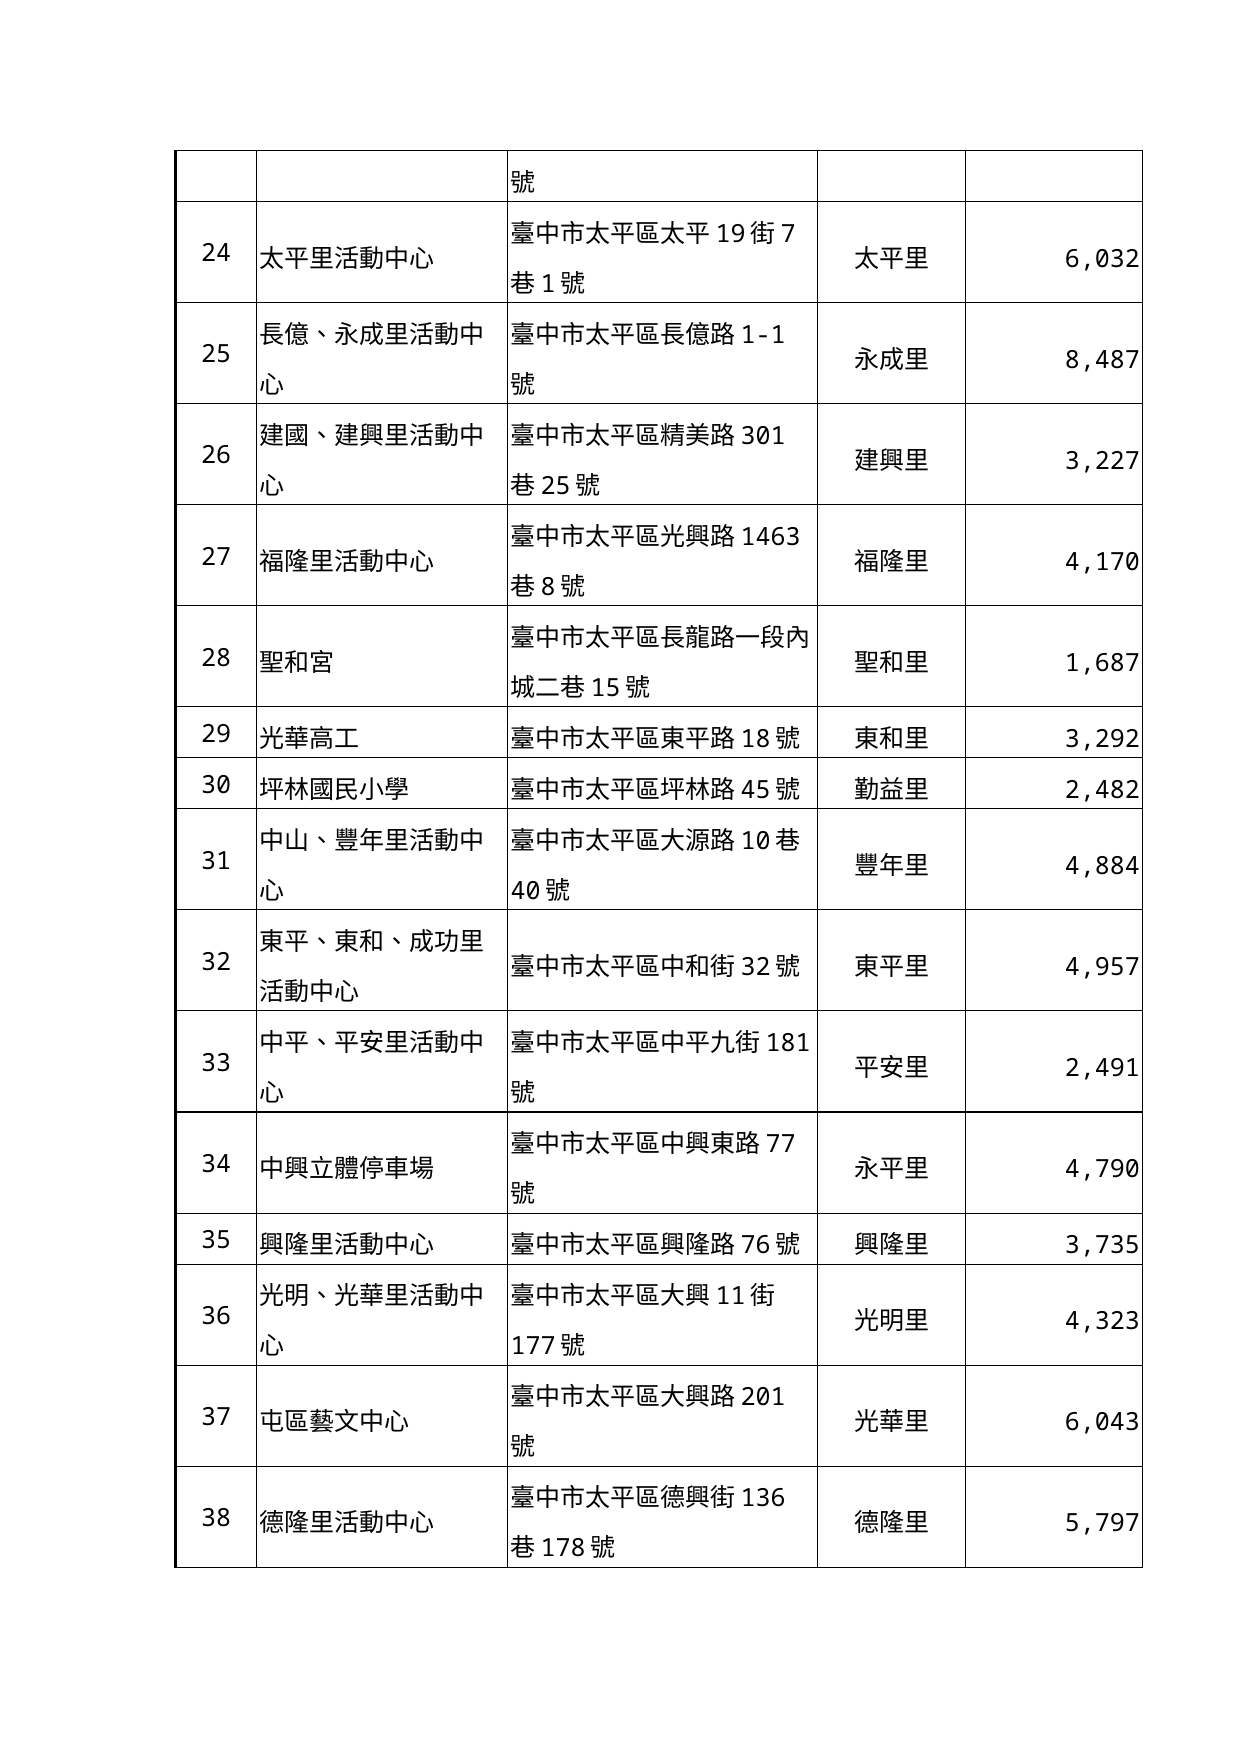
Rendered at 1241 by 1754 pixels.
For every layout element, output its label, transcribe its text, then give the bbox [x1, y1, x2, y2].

table_cell 聖和里 [818, 606, 965, 706]
table_cell 36 [177, 1265, 256, 1364]
table_cell 光明里 [818, 1265, 965, 1364]
table_cell 27 [177, 505, 256, 605]
table_cell 建興里 [818, 404, 965, 504]
table_cell 臺中市太平區大源路10巷40號 [508, 809, 817, 909]
table_cell 福隆里活動中心 [257, 505, 507, 605]
table_cell 德隆里活動中心 [257, 1467, 507, 1567]
table_cell 東平里 [818, 910, 965, 1010]
table_cell 光華高工 [257, 707, 507, 757]
table_cell 32 [177, 910, 256, 1010]
table_cell 8,487 [966, 303, 1142, 403]
table_cell 5,797 [966, 1467, 1142, 1567]
table_cell 臺中市太平區興隆路76號 [508, 1214, 817, 1263]
table_cell 建國、建興里活動中心 [257, 404, 507, 504]
table_cell 臺中市太平區精美路301巷25號 [508, 404, 817, 504]
table_cell [966, 151, 1142, 201]
table_cell 中平、平安里活動中心 [257, 1011, 507, 1111]
table_cell 4,884 [966, 809, 1142, 909]
table_cell 臺中市太平區光興路1463巷8號 [508, 505, 817, 605]
table_cell 興隆里活動中心 [257, 1214, 507, 1263]
table_cell 福隆里 [818, 505, 965, 605]
table_cell 太平里 [818, 202, 965, 302]
table_cell 2,491 [966, 1011, 1142, 1111]
table_cell 4,323 [966, 1265, 1142, 1364]
table_cell 6,043 [966, 1366, 1142, 1466]
table_cell 平安里 [818, 1011, 965, 1111]
table_cell 永平里 [818, 1113, 965, 1212]
table_cell 臺中市太平區中興東路77號 [508, 1113, 817, 1212]
table_cell 臺中市太平區中和街32號 [508, 910, 817, 1010]
table_cell 臺中市太平區大興路201號 [508, 1366, 817, 1466]
table_cell 24 [177, 202, 256, 302]
table_cell 東平、東和、成功里活動中心 [257, 910, 507, 1010]
table_cell 3,292 [966, 707, 1142, 757]
table_cell 號 [508, 151, 817, 201]
table_cell 中山、豐年里活動中心 [257, 809, 507, 909]
table_cell 光華里 [818, 1366, 965, 1466]
table_cell 臺中市太平區坪林路45號 [508, 758, 817, 808]
table_cell 興隆里 [818, 1214, 965, 1263]
table_cell 德隆里 [818, 1467, 965, 1567]
table_cell 永成里 [818, 303, 965, 403]
table_cell 25 [177, 303, 256, 403]
table_cell 臺中市太平區中平九街181號 [508, 1011, 817, 1111]
table_cell 坪林國民小學 [257, 758, 507, 808]
table_cell 臺中市太平區長龍路一段內城二巷15號 [508, 606, 817, 706]
table_cell 臺中市太平區長億路1-1號 [508, 303, 817, 403]
table_cell 2,482 [966, 758, 1142, 808]
table_cell 35 [177, 1214, 256, 1263]
table_cell 臺中市太平區德興街136巷178號 [508, 1467, 817, 1567]
table_cell 26 [177, 404, 256, 504]
table_cell 臺中市太平區東平路18號 [508, 707, 817, 757]
table_cell 4,170 [966, 505, 1142, 605]
table_cell 4,957 [966, 910, 1142, 1010]
table_cell 中興立體停車場 [257, 1113, 507, 1212]
table_cell 33 [177, 1011, 256, 1111]
table_cell 聖和宮 [257, 606, 507, 706]
table_cell 長億、永成里活動中心 [257, 303, 507, 403]
table_cell 勤益里 [818, 758, 965, 808]
table_cell [257, 151, 507, 201]
table_cell 3,227 [966, 404, 1142, 504]
table_cell 1,687 [966, 606, 1142, 706]
table_cell 30 [177, 758, 256, 808]
table_cell 34 [177, 1113, 256, 1212]
table_cell [177, 151, 256, 201]
table_cell 37 [177, 1366, 256, 1466]
table_cell 38 [177, 1467, 256, 1567]
table_cell 太平里活動中心 [257, 202, 507, 302]
table_cell 豐年里 [818, 809, 965, 909]
table_cell 臺中市太平區太平19街7巷1號 [508, 202, 817, 302]
table_cell 29 [177, 707, 256, 757]
table_cell 6,032 [966, 202, 1142, 302]
table_cell 31 [177, 809, 256, 909]
table_cell 臺中市太平區大興11街177號 [508, 1265, 817, 1364]
table_cell [818, 151, 965, 201]
table_cell 東和里 [818, 707, 965, 757]
table_cell 3,735 [966, 1214, 1142, 1263]
table_cell 屯區藝文中心 [257, 1366, 507, 1466]
table_cell 28 [177, 606, 256, 706]
table_cell 光明、光華里活動中心 [257, 1265, 507, 1364]
table_cell 4,790 [966, 1113, 1142, 1212]
